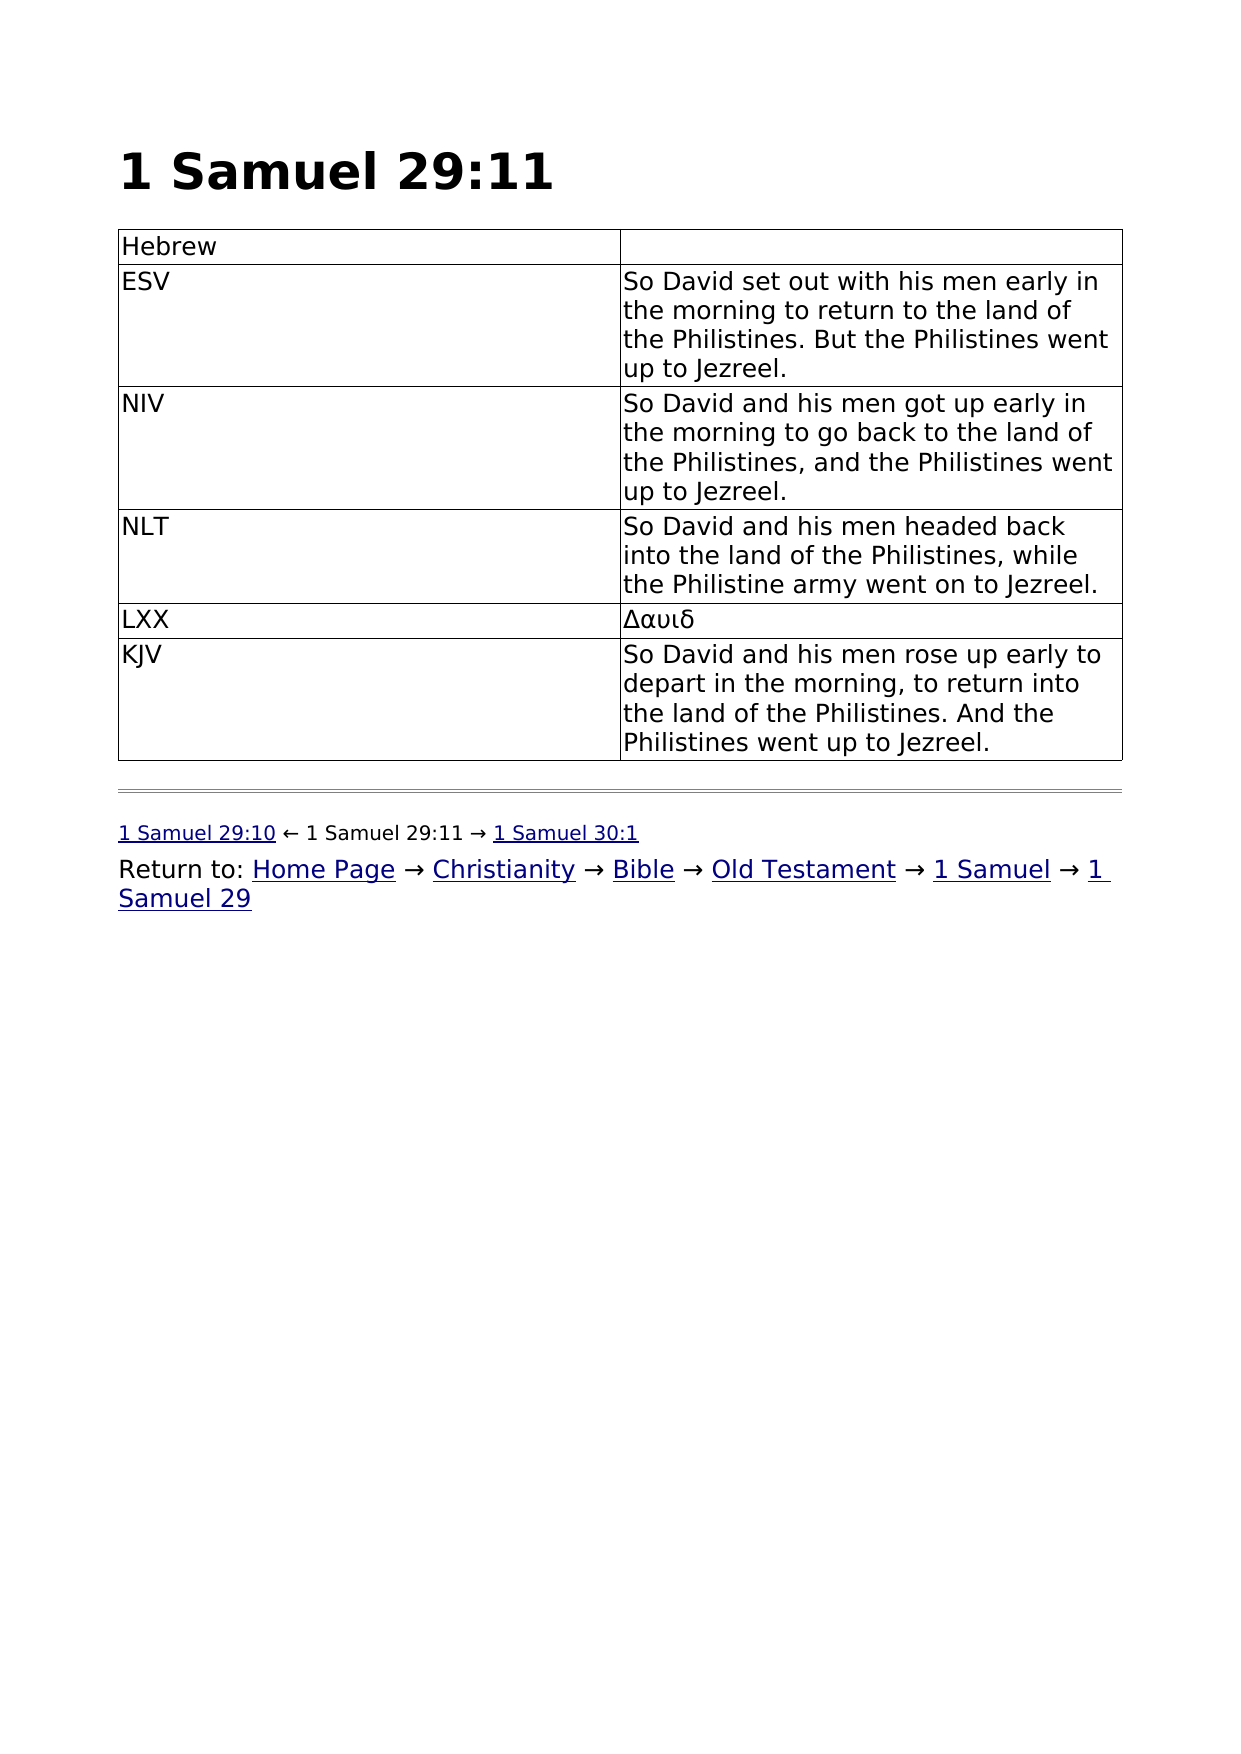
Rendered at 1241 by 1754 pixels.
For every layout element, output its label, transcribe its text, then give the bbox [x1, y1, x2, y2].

table_cell So David and his men headed back into the land of the Philistines, while the Philistine army went on to Jezreel. [621, 510, 1122, 602]
text 1 Samuel 29:10 ← 1 Samuel 29:11 → 1 Samuel 30:1 [118, 821, 1122, 855]
subtitle 1 Samuel 29:11 [118, 143, 1122, 201]
table_cell NIV [119, 387, 620, 509]
table_cell So David set out with his men early in the morning to return to the land of the Philistines. But the Philistines went up to Jezreel. [621, 265, 1122, 386]
table_cell So David and his men got up early in the morning to go back to the land of the Philistines, and the Philistines went up to Jezreel. [621, 387, 1122, 509]
text Return to: Home Page → Christianity → Bible → Old Testament → 1 Samuel → 1 Samuel 29 [118, 855, 1122, 914]
table_cell NLT [119, 510, 620, 602]
table_cell ESV [119, 265, 620, 386]
table_cell LXX [119, 604, 620, 637]
table_cell So David and his men rose up early to depart in the morning, to return into the land of the Philistines. And the Philistines went up to Jezreel. [621, 639, 1122, 760]
table_header [621, 230, 1122, 264]
table_cell Δαυιδ [621, 604, 1122, 637]
table_header Hebrew [119, 230, 620, 264]
table_cell KJV [119, 639, 620, 760]
